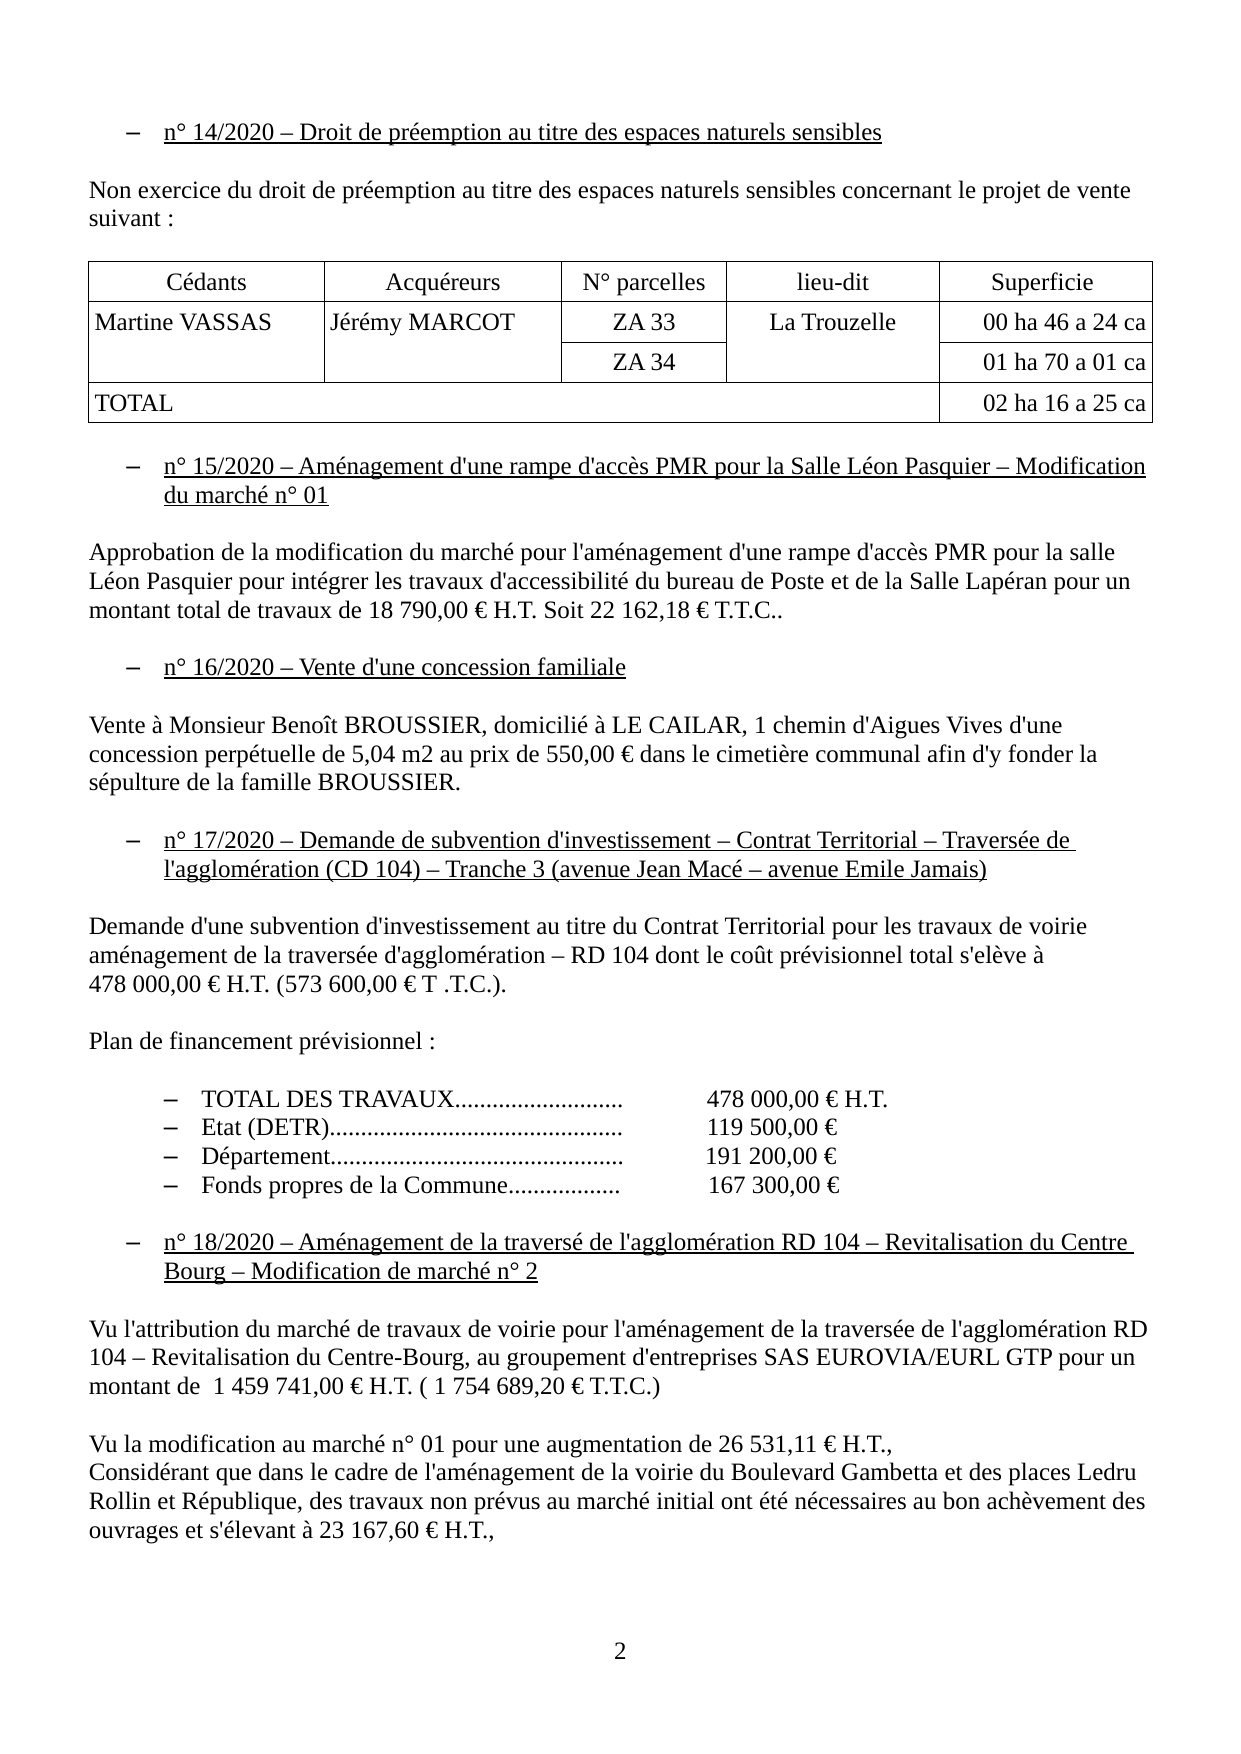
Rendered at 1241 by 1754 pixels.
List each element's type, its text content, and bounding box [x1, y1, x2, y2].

text Plan de financement prévisionnel : [88, 1026, 1152, 1055]
text Approbation de la modification du marché pour l'aménagement d'une rampe d'accès PMR pour la salle Léon Pasquier pour intégrer les travaux d'accessibilité du bureau de Poste et de la Salle Lapéran pour un montant total de travaux de 18 790,00 € H.T. Soit 22 162,18 € T.T.C.. [88, 537, 1152, 624]
table_cell Jérémy MARCOT [325, 302, 561, 382]
table_cell 01 ha 70 a 01 ca [940, 343, 1152, 382]
table_cell ZA 34 [562, 343, 726, 382]
table_header Acquéreurs [325, 262, 561, 301]
table_cell 00 ha 46 a 24 ca [940, 302, 1152, 342]
list n° 14/2020 – Droit de préemption au titre des espaces naturels sensibles [126, 117, 1152, 146]
table_header Cédants [89, 262, 324, 301]
list n° 15/2020 – Aménagement d'une rampe d'accès PMR pour la Salle Léon Pasquier – Modification du marché n° 01 [126, 451, 1152, 509]
list Etat (DETR)............................................... 119 500,00 € [163, 1112, 1152, 1141]
table_cell ZA 33 [562, 302, 726, 342]
table_header Superficie [940, 262, 1152, 301]
table_cell Martine VASSAS [89, 302, 324, 382]
text Vu la modification au marché n° 01 pour une augmentation de 26 531,11 € H.T., [88, 1429, 1152, 1457]
table_cell La Trouzelle [727, 302, 939, 382]
list Département............................................... 191 200,00 € [163, 1141, 1152, 1170]
text Demande d'une subvention d'investissement au titre du Contrat Territorial pour les travaux de voirie aménagement de la traversée d'agglomération – RD 104 dont le coût prévisionnel total s'elève à 478 000,00 € H.T. (573 600,00 € T .T.C.). [88, 911, 1152, 997]
list n° 18/2020 – Aménagement de la traversé de l'agglomération RD 104 – Revitalisation du Centre Bourg – Modification de marché n° 2 [126, 1227, 1152, 1285]
table_cell TOTAL [89, 383, 939, 422]
list Fonds propres de la Commune.................. 167 300,00 € [163, 1170, 1152, 1199]
table_header N° parcelles [562, 262, 726, 301]
table_header lieu-dit [727, 262, 939, 301]
table_cell 02 ha 16 a 25 ca [940, 383, 1152, 422]
text Vu l'attribution du marché de travaux de voirie pour l'aménagement de la traversée de l'agglomération RD 104 – Revitalisation du Centre-Bourg, au groupement d'entreprises SAS EUROVIA/EURL GTP pour un montant de 1 459 741,00 € H.T. ( 1 754 689,20 € T.T.C.) [88, 1314, 1152, 1400]
text Non exercice du droit de préemption au titre des espaces naturels sensibles concernant le projet de vente suivant : [88, 175, 1152, 232]
text Considérant que dans le cadre de l'aménagement de la voirie du Boulevard Gambetta et des places Ledru Rollin et République, des travaux non prévus au marché initial ont été nécessaires au bon achèvement des ouvrages et s'élevant à 23 167,60 € H.T., [88, 1457, 1152, 1544]
list n° 16/2020 – Vente d'une concession familiale [126, 652, 1152, 681]
list TOTAL DES TRAVAUX........................... 478 000,00 € H.T. [163, 1084, 1152, 1112]
text Vente à Monsieur Benoît BROUSSIER, domicilié à LE CAILAR, 1 chemin d'Aigues Vives d'une concession perpétuelle de 5,04 m2 au prix de 550,00 € dans le cimetière communal afin d'y fonder la sépulture de la famille BROUSSIER. [88, 710, 1152, 796]
list n° 17/2020 – Demande de subvention d'investissement – Contrat Territorial – Traversée de l'agglomération (CD 104) – Tranche 3 (avenue Jean Macé – avenue Emile Jamais) [126, 825, 1152, 882]
